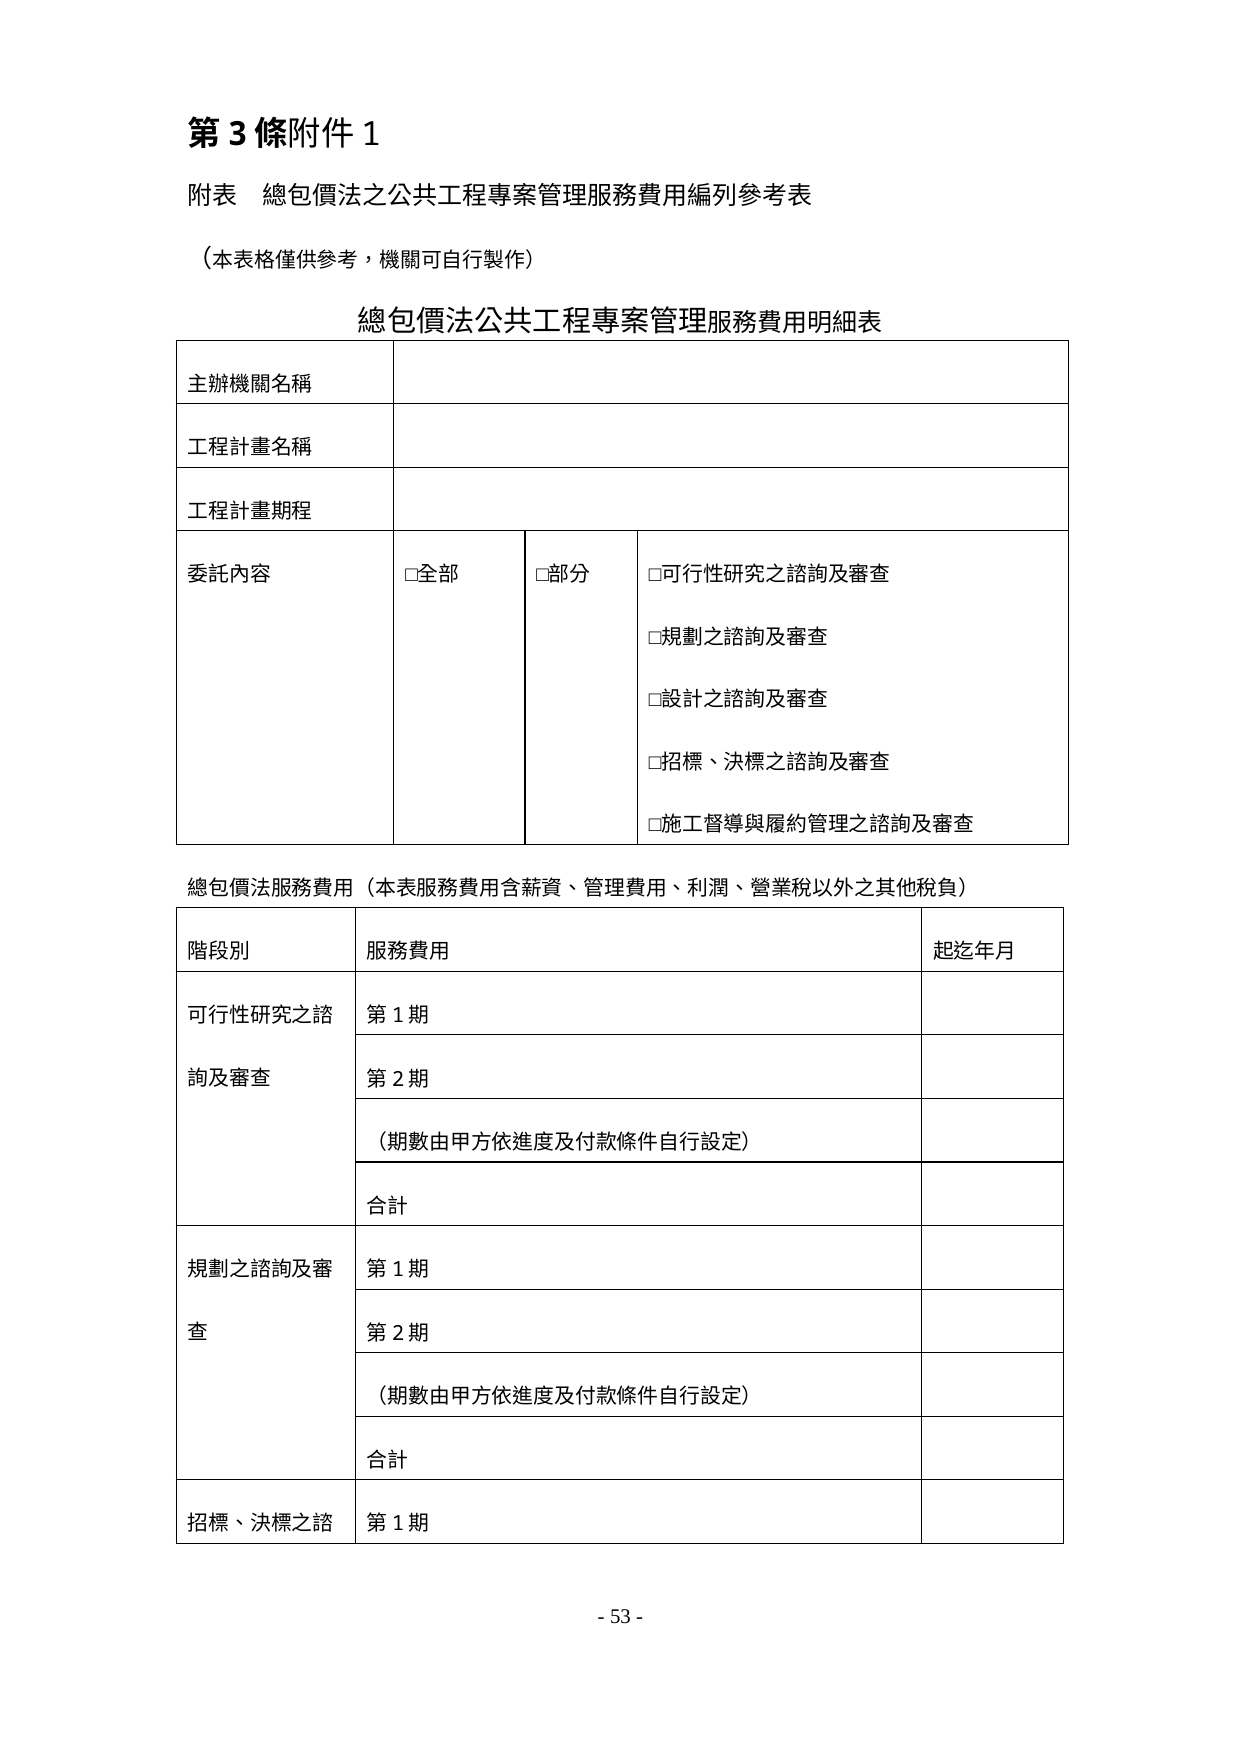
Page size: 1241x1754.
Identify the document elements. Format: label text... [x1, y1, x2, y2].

table_cell [922, 1480, 1063, 1543]
table_cell （期數由甲方依進度及付款條件自行設定） [356, 1099, 921, 1161]
table_header 起迄年月 [922, 908, 1063, 971]
table_cell [922, 1290, 1063, 1352]
table_header 主辦機關名稱 [177, 341, 393, 403]
table_header 階段別 [177, 908, 355, 971]
table_cell 規劃之諮詢及審查 [177, 1226, 355, 1479]
table_cell 可行性研究之諮詢及審查 [177, 972, 355, 1225]
table_cell [394, 468, 1068, 530]
text 總包價法公共工程專案管理服務費用明細表 [187, 277, 1053, 339]
table_cell 第2期 [356, 1035, 921, 1098]
text 總包價法服務費用（本表服務費用含薪資、管理費用、利潤、營業稅以外之其他稅負） [187, 845, 1053, 907]
table_cell 合計 [356, 1417, 921, 1479]
table_cell 第1期 [356, 1226, 921, 1288]
table_cell [394, 404, 1068, 467]
text （本表格僅供參考，機關可自行製作） [187, 214, 1053, 277]
table_cell [922, 1226, 1063, 1288]
table_cell [922, 1035, 1063, 1098]
table_cell [922, 1099, 1063, 1161]
table_cell □部分 [526, 531, 637, 844]
table_cell 委託內容 [177, 531, 393, 844]
table_cell （期數由甲方依進度及付款條件自行設定） [356, 1353, 921, 1416]
text 附表 總包價法之公共工程專案管理服務費用編列參考表 [187, 152, 1053, 214]
text 第3條附件1 [187, 89, 1053, 152]
table_cell 第1期 [356, 972, 921, 1034]
table_header 服務費用 [356, 908, 921, 971]
table_cell 工程計畫期程 [177, 468, 393, 530]
table_cell □可行性研究之諮詢及審查 □規劃之諮詢及審查 □設計之諮詢及審查 □招標、決標之諮詢及審查 □施工督導與履約管理之諮詢及審查 [638, 531, 1068, 844]
table_cell □全部 [394, 531, 524, 844]
table_cell [922, 972, 1063, 1034]
table_cell [922, 1163, 1063, 1225]
table_cell [922, 1353, 1063, 1416]
table_header [394, 341, 1068, 403]
table_cell 第1期 [356, 1480, 921, 1543]
table_cell 招標、決標之諮 [177, 1480, 355, 1543]
table_cell [922, 1417, 1063, 1479]
table_cell 第2期 [356, 1290, 921, 1352]
table_cell 工程計畫名稱 [177, 404, 393, 467]
table_cell 合計 [356, 1163, 921, 1225]
